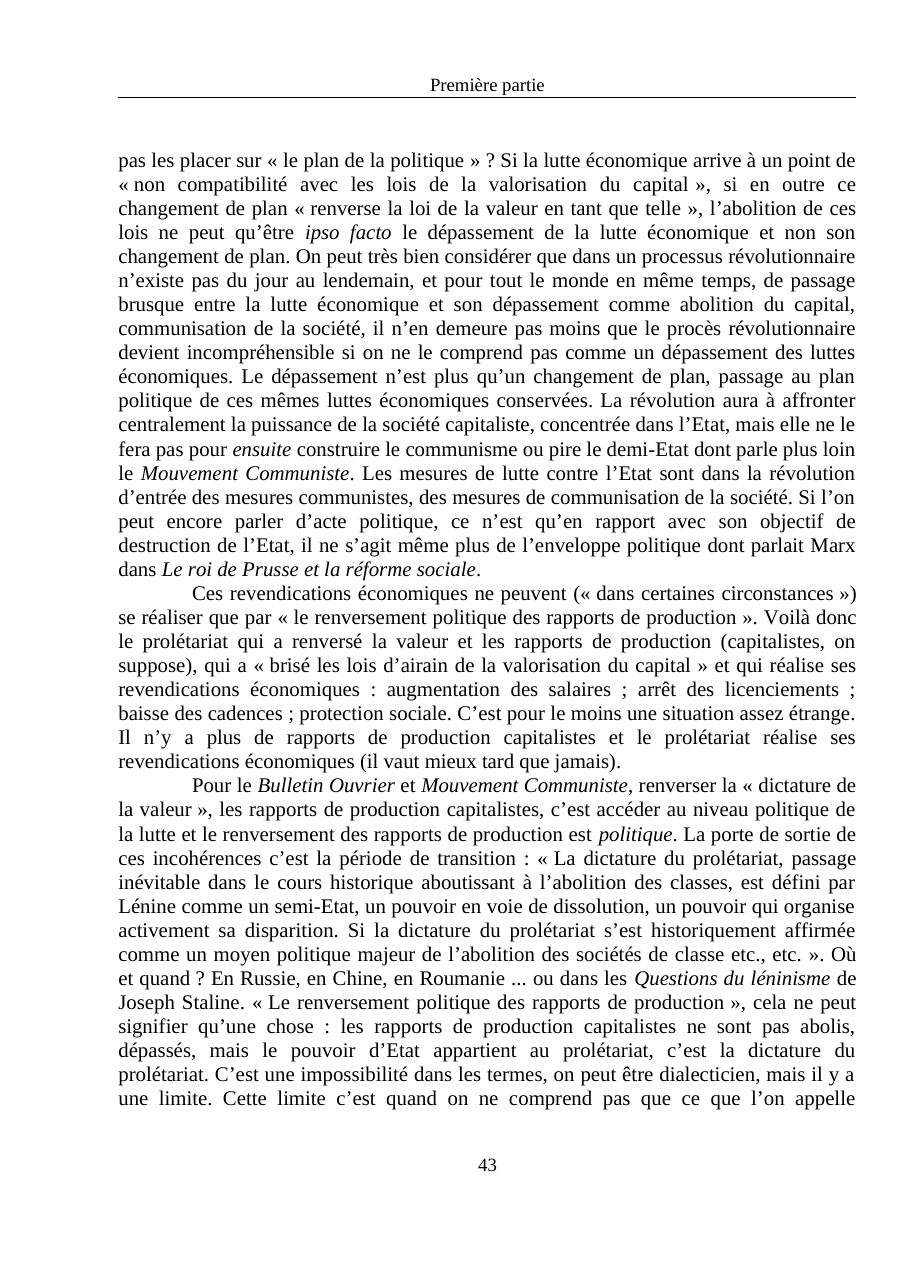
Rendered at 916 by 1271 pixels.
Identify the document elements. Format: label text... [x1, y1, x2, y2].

text Ces revendications économiques ne peuvent (« dans certaines circonstances ») se réaliser que par « le renversement politique des rapports de production ». Voilà donc le prolétariat qui a renversé la valeur et les rapports de production (capitalistes, on suppose), qui a « brisé les lois d’airain de la valorisation du capital » et qui réalise ses revendications économiques : augmentation des salaires ; arrêt des licenciements ; baisse des cadences ; protection sociale. C’est pour le moins une situation assez étrange. Il n’y a plus de rapports de production capitalistes et le prolétariat réalise ses revendications économiques (il vaut mieux tard que jamais). [118, 581, 856, 773]
text pas les placer sur « le plan de la politique » ? Si la lutte économique arrive à un point de « non compatibilité avec les lois de la valorisation du capital », si en outre ce changement de plan « renverse la loi de la valeur en tant que telle », l’abolition de ces lois ne peut qu’être ipso facto le dépassement de la lutte économique et non son changement de plan. On peut très bien considérer que dans un processus révolutionnaire n’existe pas du jour au lendemain, et pour tout le monde en même temps, de passage brusque entre la lutte économique et son dépassement comme abolition du capital, communisation de la société, il n’en demeure pas moins que le procès révolutionnaire devient incompréhensible si on ne le comprend pas comme un dépassement des luttes économiques. Le dépassement n’est plus qu’un changement de plan, passage au plan politique de ces mêmes luttes économiques conservées. La révolution aura à affronter centralement la puissance de la société capitaliste, concentrée dans l’Etat, mais elle ne le fera pas pour ensuite construire le communisme ou pire le demi-Etat dont parle plus loin le Mouvement Communiste. Les mesures de lutte contre l’Etat sont dans la révolution d’entrée des mesures communistes, des mesures de communisation de la société. Si l’on peut encore parler d’acte politique, ce n’est qu’en rapport avec son objectif de destruction de l’Etat, il ne s’agit même plus de l’enveloppe politique dont parlait Marx dans Le roi de Prusse et la réforme sociale. [118, 148, 856, 581]
text Pour le Bulletin Ouvrier et Mouvement Communiste, renverser la « dictature de la valeur », les rapports de production capitalistes, c’est accéder au niveau politique de la lutte et le renversement des rapports de production est politique. La porte de sortie de ces incohérences c’est la période de transition : « La dictature du prolétariat, passage inévitable dans le cours historique aboutissant à l’abolition des classes, est défini par Lénine comme un semi-Etat, un pouvoir en voie de dissolution, un pouvoir qui organise activement sa disparition. Si la dictature du prolétariat s’est historiquement affirmée comme un moyen politique majeur de l’abolition des sociétés de classe etc., etc. ». Où et quand ? En Russie, en Chine, en Roumanie ... ou dans les Questions du léninisme de Joseph Staline. « Le renversement politique des rapports de production », cela ne peut signifier qu’une chose : les rapports de production capitalistes ne sont pas abolis, dépassés, mais le pouvoir d’Etat appartient au prolétariat, c’est la dictature du prolétariat. C’est une impossibilité dans les termes, on peut être dialecticien, mais il y a une limite. Cette limite c’est quand on ne comprend pas que ce que l’on appelle [118, 773, 856, 1110]
